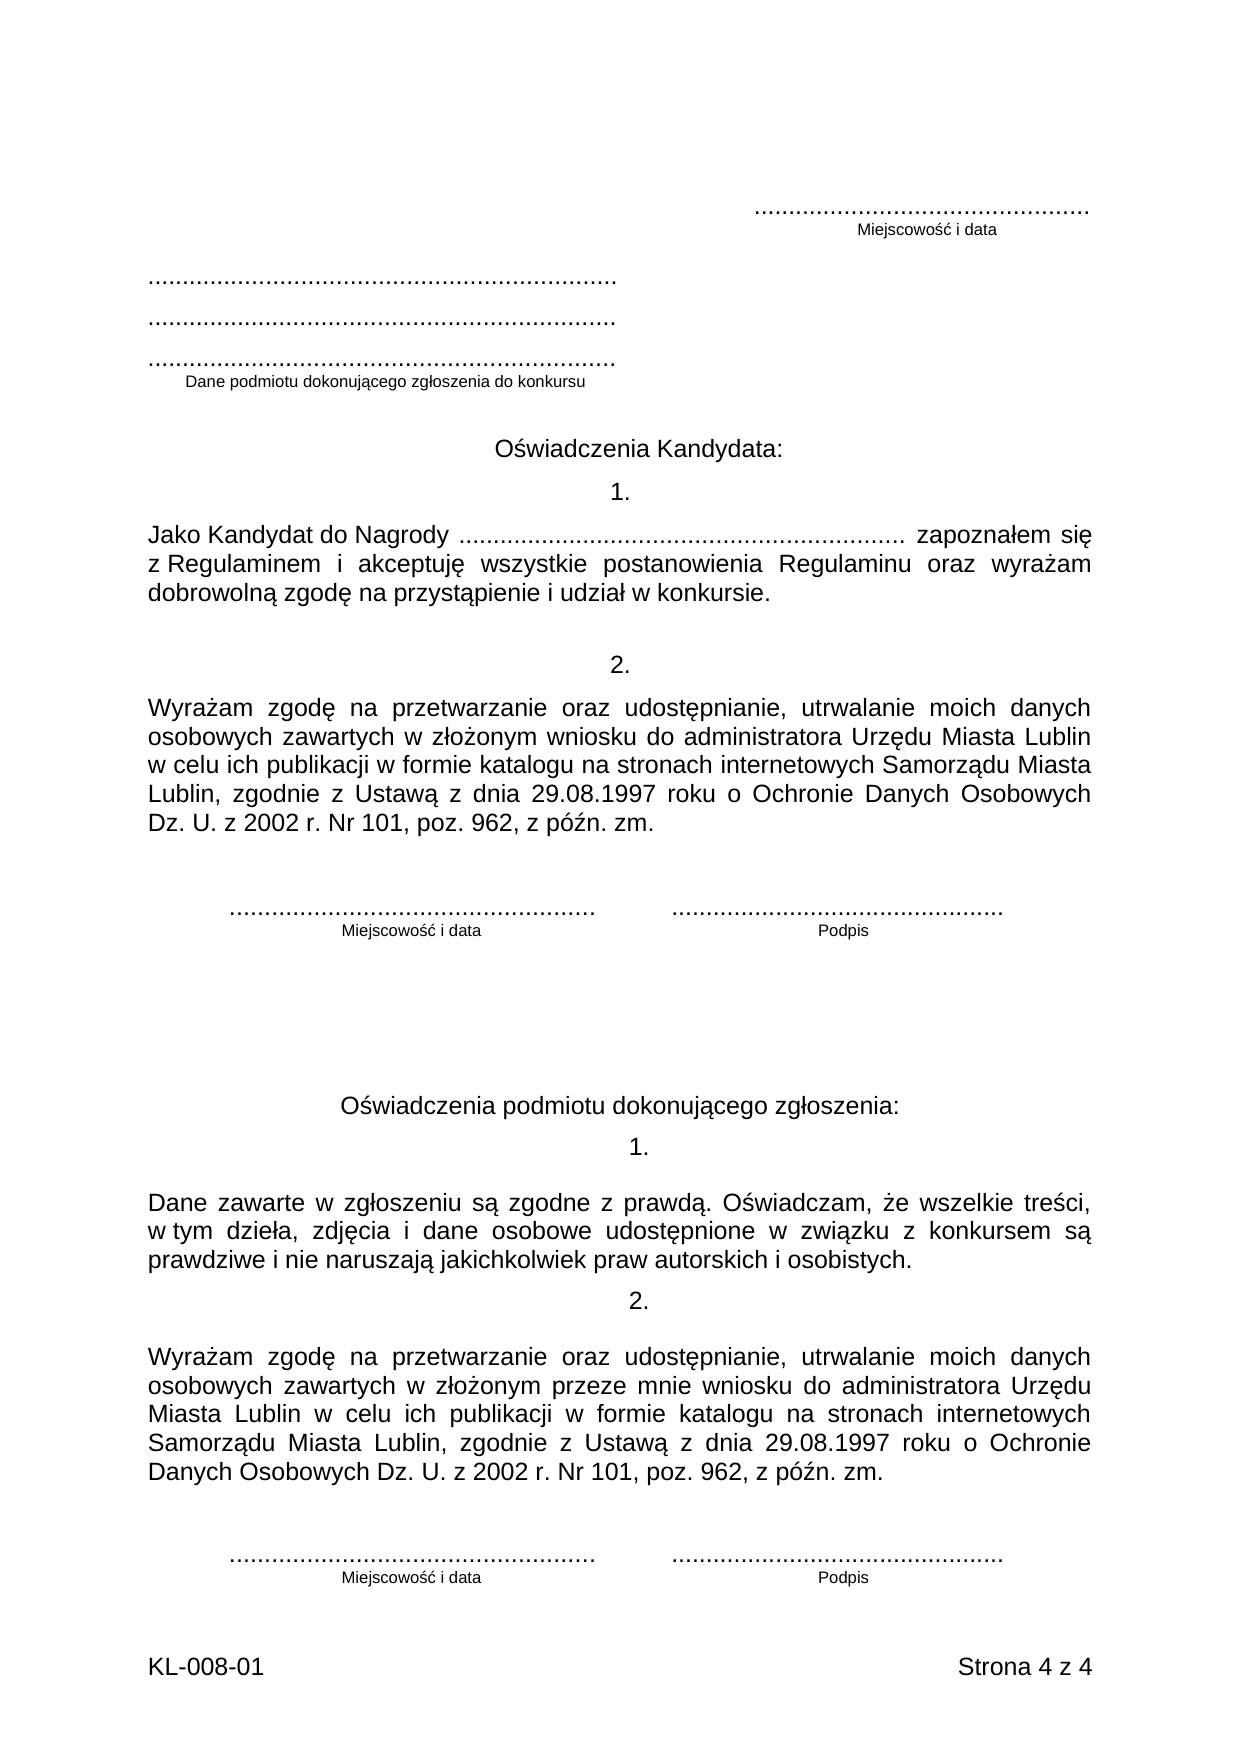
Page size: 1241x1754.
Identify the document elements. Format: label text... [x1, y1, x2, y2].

text Dane podmiotu dokonującego zgłoszenia do konkursu [185, 372, 618, 391]
text Jako Kandydat do Nagrody zapoznałem się z Regulaminem i akceptuję wszystkie postanowienia Regulaminu oraz wyrażam dobrowolną zgodę na przystąpienie i udział w konkursie. [148, 521, 1093, 607]
text Miejscowość i data Podpis [341, 921, 1093, 940]
text Oświadczenia podmiotu dokonującego zgłoszenia: [148, 1091, 1093, 1119]
text 1. [148, 477, 1093, 506]
text ................................................ [229, 892, 1093, 921]
text Dane zawarte w zgłoszeniu są zgodne z prawdą. Oświadczam, że wszelkie treści, w tym dzieła, zdjęcia i dane osobowe udostępnione w związku z konkursem są prawdziwe i nie naruszają jakichkolwiek praw autorskich i osobistych. [148, 1188, 1093, 1274]
text 1. [185, 1132, 1093, 1161]
text 2. [148, 650, 1093, 679]
text Oświadczenia Kandydata: [185, 434, 1093, 463]
text Wyrażam zgodę na przetwarzanie oraz udostępnianie, utrwalanie moich danych osobowych zawartych w złożonym przeze mnie wniosku do administratora Urzędu Miasta Lublin w celu ich publikacji w formie katalogu na stronach internetowych Samorządu Miasta Lublin, zgodnie z Ustawą z dnia 29.08.1997 roku o Ochronie Danych Osobowych Dz. U. z 2002 r. Nr 101, poz. 962, z późn. zm. [148, 1342, 1093, 1486]
text ................................................ [229, 1539, 1093, 1568]
text Miejscowość i data [857, 219, 1093, 239]
text 2. [185, 1286, 1093, 1315]
text Wyrażam zgodę na przetwarzanie oraz udostępnianie, utrwalanie moich danych osobowych zawartych w złożonym wniosku do administratora Urzędu Miasta Lublin w celu ich publikacji w formie katalogu na stronach internetowych Samorządu Miasta Lublin, zgodnie z Ustawą z dnia 29.08.1997 roku o Ochronie Danych Osobowych Dz. U. z 2002 r. Nr 101, poz. 962, z późn. zm. [148, 693, 1093, 837]
text Miejscowość i data Podpis [341, 1568, 1093, 1587]
